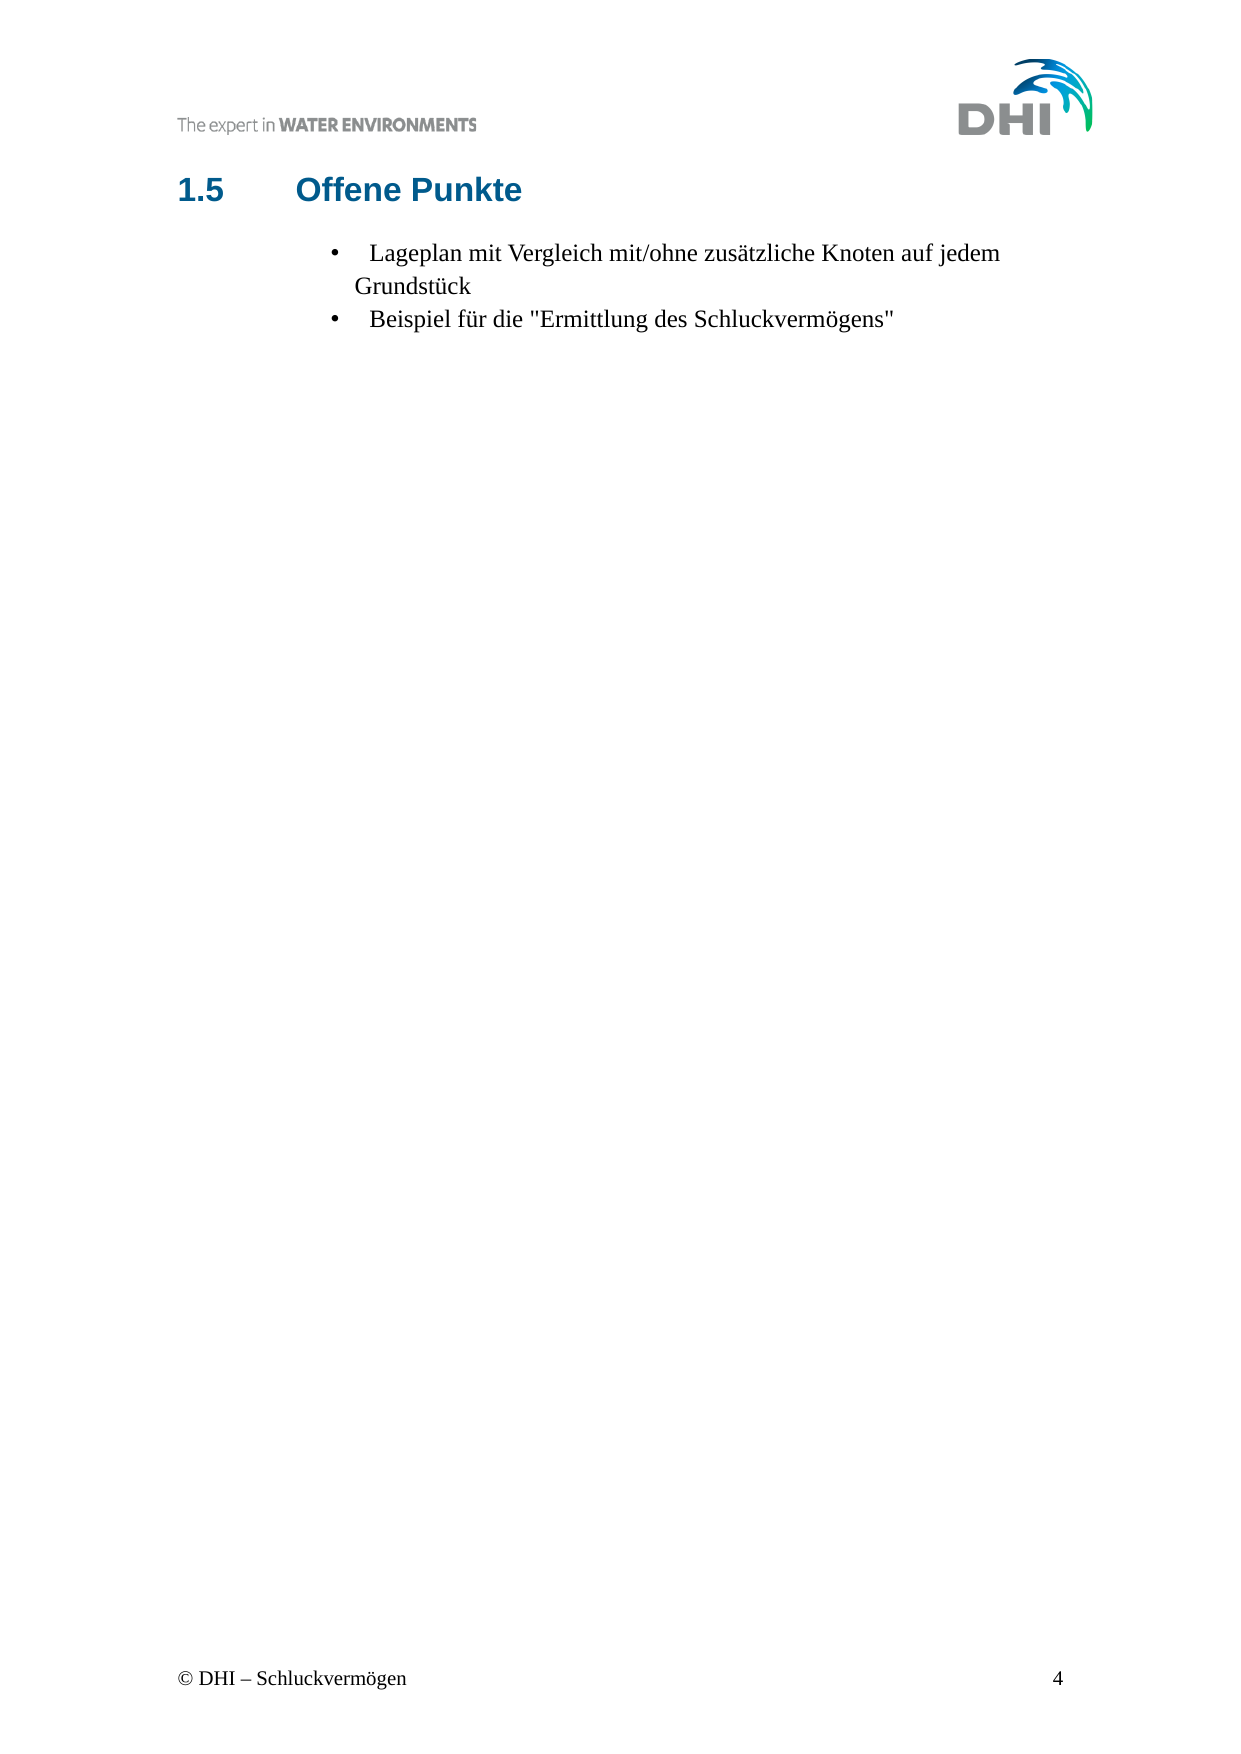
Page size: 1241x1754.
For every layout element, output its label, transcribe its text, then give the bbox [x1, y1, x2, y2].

subtitle Offene Punkte [177, 169, 1063, 208]
list Lageplan mit Vergleich mit/ohne zusätzliche Knoten auf jedem Grundstück [339, 238, 1063, 299]
list Beispiel für die "Ermittlung des Schluckvermögens" [339, 304, 1063, 332]
picture [958, 59, 1093, 135]
picture [177, 117, 477, 135]
